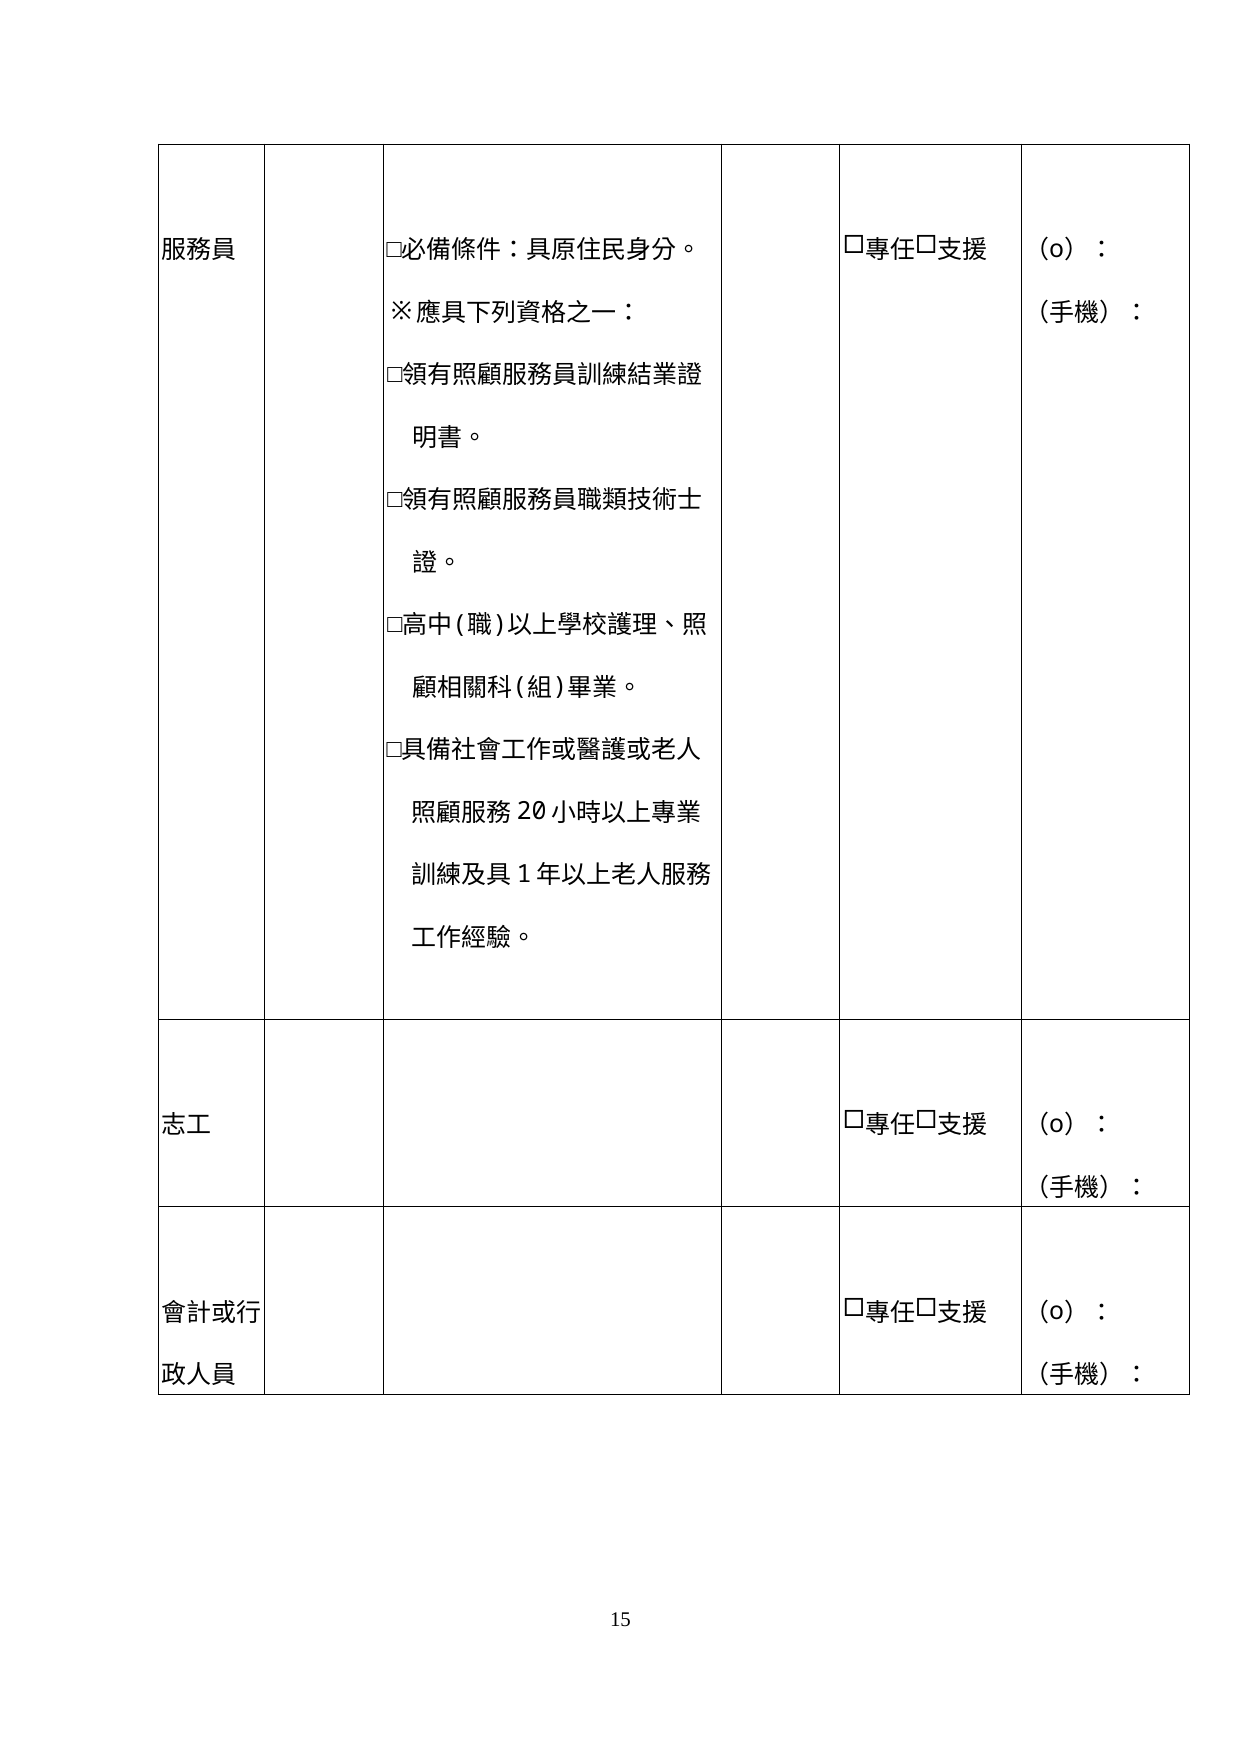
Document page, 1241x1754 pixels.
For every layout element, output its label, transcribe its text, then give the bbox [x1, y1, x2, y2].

table_cell （o）： （手機）： [1022, 1207, 1189, 1393]
table_cell [384, 1207, 721, 1393]
table_cell [722, 1207, 839, 1393]
table_cell （o）： （手機）： [1022, 145, 1189, 1018]
table_cell [722, 1020, 839, 1206]
table_cell 專任支援 [840, 1207, 1021, 1393]
table_cell [265, 1207, 383, 1393]
table_cell （o）： （手機）： [1022, 1020, 1189, 1206]
table_cell □必備條件：具原住民身分。 ※應具下列資格之一： □領有照顧服務員訓練結業證明書。 □領有照顧服務員職類技術士證。 □高中(職)以上學校護理、照顧相關科(組)畢業。 □具備社會工作或醫護或老人照顧服務20小時以上專業訓練及具1年以上老人服務工作經驗。 [384, 145, 721, 1018]
table_cell 服務員 [159, 145, 264, 1018]
table_cell [265, 1020, 383, 1206]
table_cell 專任支援 [840, 145, 1021, 1018]
table_cell [265, 145, 383, 1018]
table_cell [722, 145, 839, 1018]
table_cell 會計或行政人員 [159, 1207, 264, 1393]
table_cell 專任支援 [840, 1020, 1021, 1206]
table_cell 志工 [159, 1020, 264, 1206]
table_cell [384, 1020, 721, 1206]
